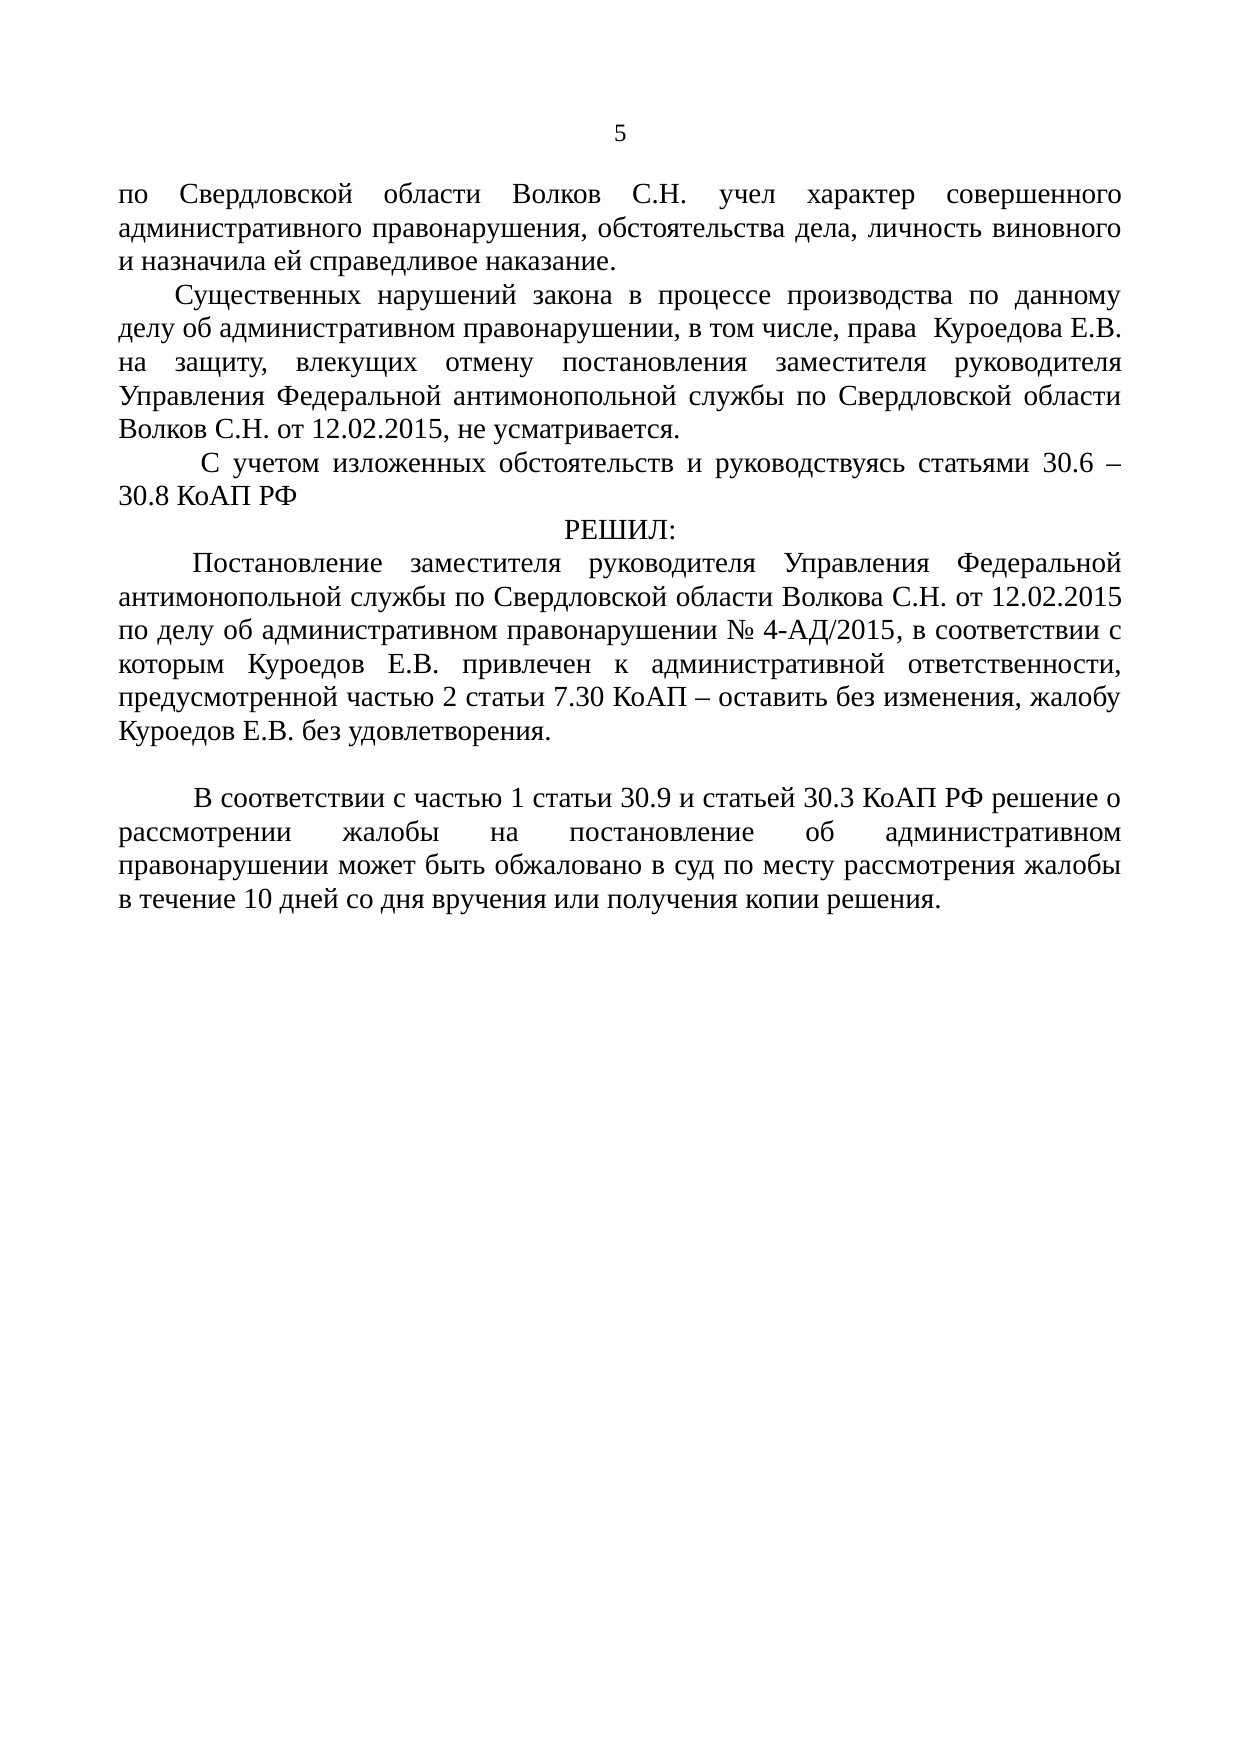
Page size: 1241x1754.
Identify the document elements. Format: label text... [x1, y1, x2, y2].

text Постановление заместителя руководителя Управления Федеральной антимонопольной службы по Свердловской области Волкова С.Н. от 12.02.2015 по делу об административном правонарушении № 4-АД/2015, в соответствии с которым Куроедов Е.В. привлечен к административной ответственности, предусмотренной частью 2 статьи 7.30 КоАП – оставить без изменения, жалобу Куроедов Е.В. без удовлетворения. [118, 545, 1122, 747]
text РЕШИЛ: [118, 512, 1122, 545]
text по Свердловской области Волков С.Н. учел характер совершенного административного правонарушения, обстоятельства дела, личность виновного и назначила ей справедливое наказание. [118, 176, 1122, 277]
text С учетом изложенных обстоятельств и руководствуясь статьями 30.6 – 30.8 КоАП РФ [118, 445, 1122, 512]
text Существенных нарушений закона в процессе производства по данному делу об административном правонарушении, в том числе, права Куроедова Е.В. на защиту, влекущих отмену постановления заместителя руководителя Управления Федеральной антимонопольной службы по Свердловской области Волков С.Н. от 12.02.2015, не усматривается. [118, 277, 1122, 445]
text В соответствии с частью 1 статьи 30.9 и статьей 30.3 КоАП РФ решение о рассмотрении жалобы на постановление об административном правонарушении может быть обжаловано в суд по месту рассмотрения жалобы в течение 10 дней со дня вручения или получения копии решения. [118, 780, 1122, 914]
